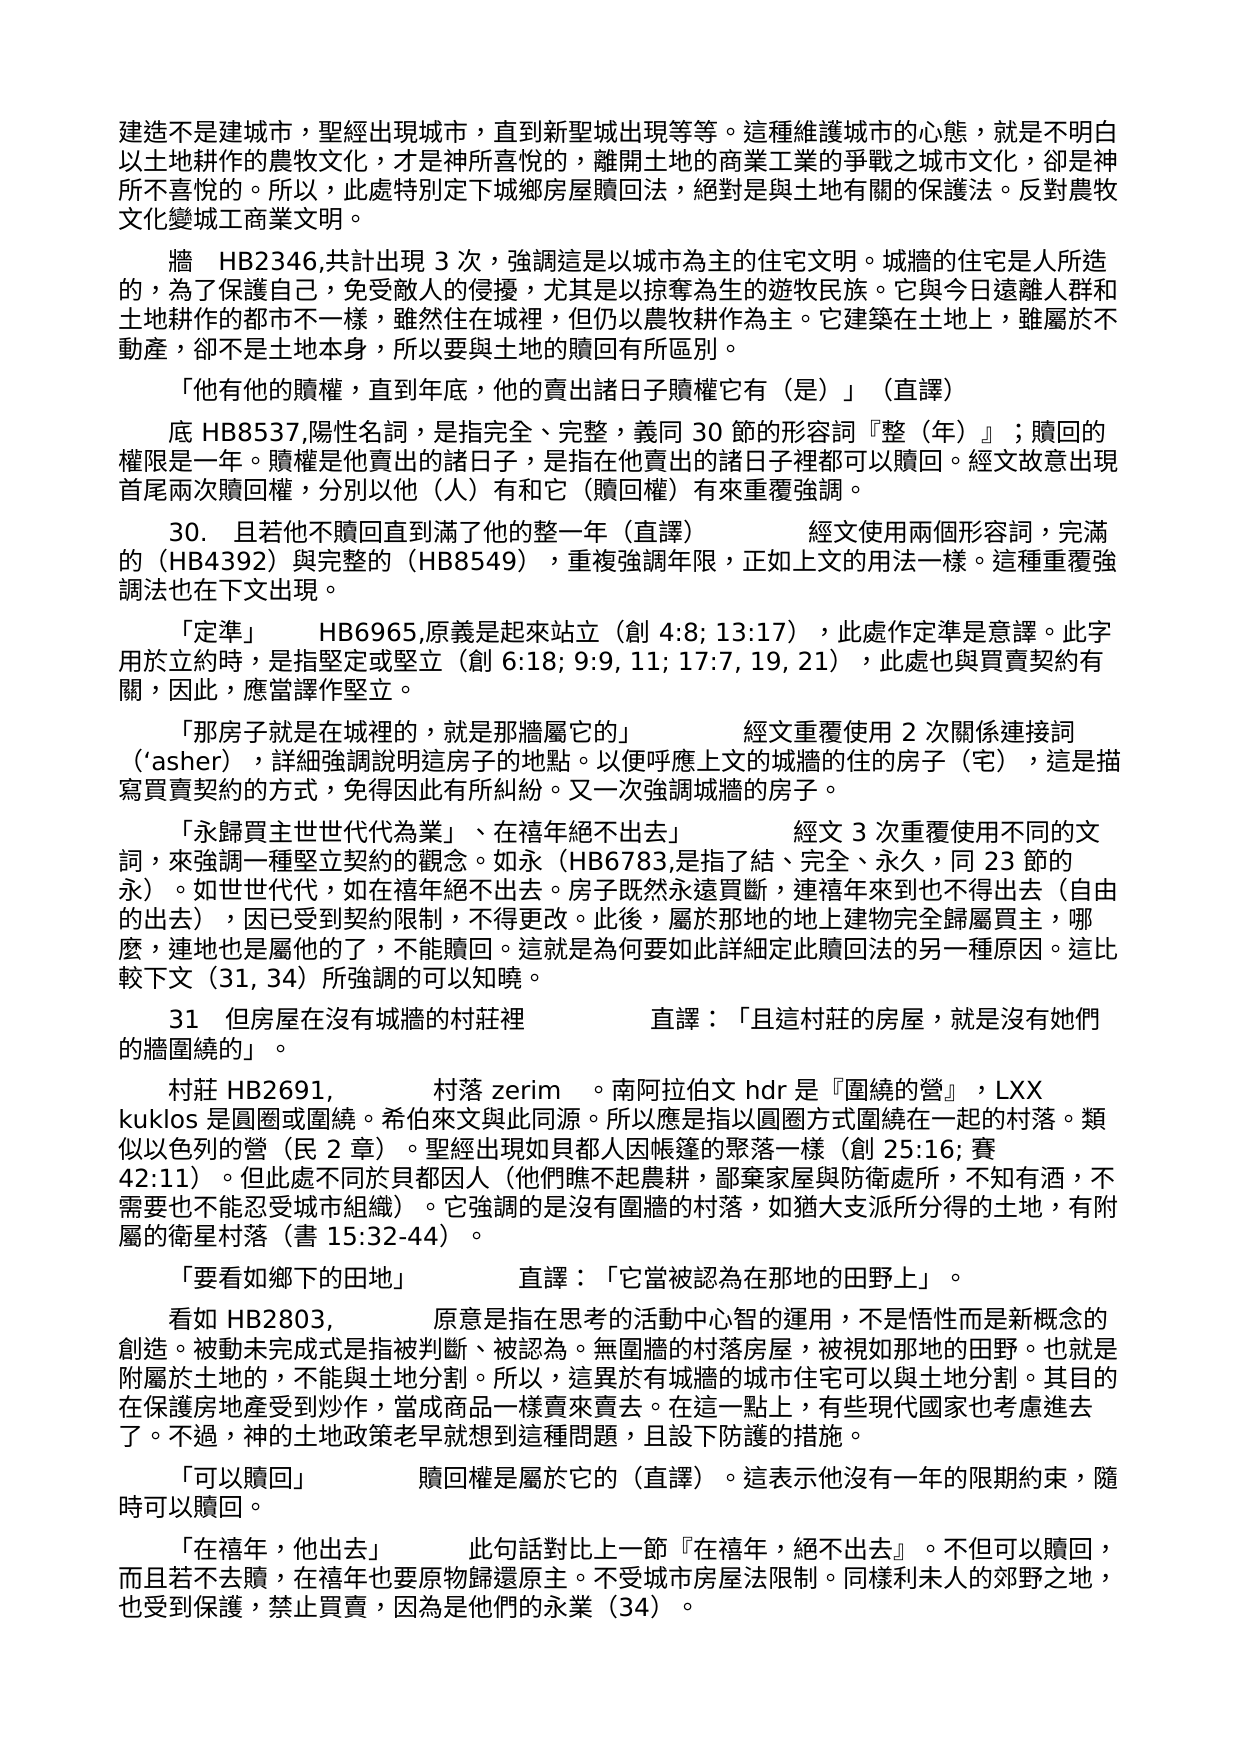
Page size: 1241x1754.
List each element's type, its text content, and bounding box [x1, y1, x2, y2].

text 看如 HB2803, 原意是指在思考的活動中心智的運用，不是悟性而是新概念的創造。被動未完成式是指被判斷、被認為。無圍牆的村落房屋，被視如那地的田野。也就是附屬於土地的，不能與土地分割。所以，這異於有城牆的城市住宅可以與土地分割。其目的在保護房地產受到炒作，當成商品一樣賣來賣去。在這一點上，有些現代國家也考慮進去了。不過，神的土地政策老早就想到這種問題，且設下防護的措施。 [118, 1306, 1122, 1451]
text 「那房子就是在城裡的，就是那牆屬它的」 經文重覆使用 2 次關係連接詞（‘asher），詳細強調說明這房子的地點。以便呼應上文的城牆的住的房子（宅），這是描寫買賣契約的方式，免得因此有所糾紛。又一次強調城牆的房子。 [118, 718, 1122, 806]
text 「永歸買主世世代代為業」、在禧年絕不出去」 經文 3 次重覆使用不同的文詞，來強調一種堅立契約的觀念。如永（HB6783,是指了結、完全、永久，同 23 節的永）。如世世代代，如在禧年絕不出去。房子既然永遠買斷，連禧年來到也不得出去（自由的出去），因已受到契約限制，不得更改。此後，屬於那地的地上建物完全歸屬買主，哪麼，連地也是屬他的了，不能贖回。這就是為何要如此詳細定此贖回法的另一種原因。這比較下文（31, 34）所強調的可以知曉。 [118, 818, 1122, 993]
text 「要看如鄉下的田地」 直譯：「它當被認為在那地的田野上」。 [118, 1264, 1122, 1293]
text 「可以贖回」 贖回權是屬於它的（直譯）。這表示他沒有一年的限期約束，隨時可以贖回。 [118, 1464, 1122, 1522]
text 底 HB8537,陽性名詞，是指完全、完整，義同 30 節的形容詞『整（年）』；贖回的權限是一年。贖權是他賣出的諸日子，是指在他賣出的諸日子裡都可以贖回。經文故意出現首尾兩次贖回權，分別以他（人）有和它（贖回權）有來重覆強調。 [118, 418, 1122, 506]
text 31 但房屋在沒有城牆的村莊裡 直譯：「且這村莊的房屋，就是沒有她們的牆圍繞的」。 [118, 1006, 1122, 1064]
text 建造不是建城市，聖經出現城市，直到新聖城出現等等。這種維護城市的心態，就是不明白以土地耕作的農牧文化，才是神所喜悅的，離開土地的商業工業的爭戰之城市文化，卻是神所不喜悅的。所以，此處特別定下城鄉房屋贖回法，絕對是與土地有關的保護法。反對農牧文化變城工商業文明。 [118, 118, 1122, 235]
text 30. 且若他不贖回直到滿了他的整一年（直譯） 經文使用兩個形容詞，完滿的（HB4392）與完整的（HB8549），重複強調年限，正如上文的用法一樣。這種重覆強調法也在下文出現。 [118, 518, 1122, 606]
text 村莊 HB2691, 村落 zerim 。南阿拉伯文 hdr 是『圍繞的營』，LXX kuklos 是圓圈或圍繞。希伯來文與此同源。所以應是指以圓圈方式圍繞在一起的村落。類似以色列的營（民 2 章）。聖經出現如貝都人因帳篷的聚落一樣（創 25:16; 賽 42:11）。但此處不同於貝都因人（他們瞧不起農耕，鄙棄家屋與防衛處所，不知有酒，不需要也不能忍受城市組織）。它強調的是沒有圍牆的村落，如猶大支派所分得的土地，有附屬的衛星村落（書 15:32-44）。 [118, 1076, 1122, 1251]
text 「定準」 HB6965,原義是起來站立（創 4:8; 13:17），此處作定準是意譯。此字用於立約時，是指堅定或堅立（創 6:18; 9:9, 11; 17:7, 19, 21），此處也與買賣契約有關，因此，應當譯作堅立。 [118, 618, 1122, 706]
text 「他有他的贖權，直到年底，他的賣出諸日子贖權它有（是）」（直譯） [118, 376, 1122, 406]
text 牆 HB2346,共計出現 3 次，強調這是以城市為主的住宅文明。城牆的住宅是人所造的，為了保護自己，免受敵人的侵擾，尤其是以掠奪為生的遊牧民族。它與今日遠離人群和土地耕作的都市不一樣，雖然住在城裡，但仍以農牧耕作為主。它建築在土地上，雖屬於不動產，卻不是土地本身，所以要與土地的贖回有所區別。 [118, 247, 1122, 364]
text 「在禧年，他出去」 此句話對比上一節『在禧年，絕不出去』。不但可以贖回，而且若不去贖，在禧年也要原物歸還原主。不受城市房屋法限制。同樣利未人的郊野之地，也受到保護，禁止買賣，因為是他們的永業（34）。 [118, 1535, 1122, 1622]
